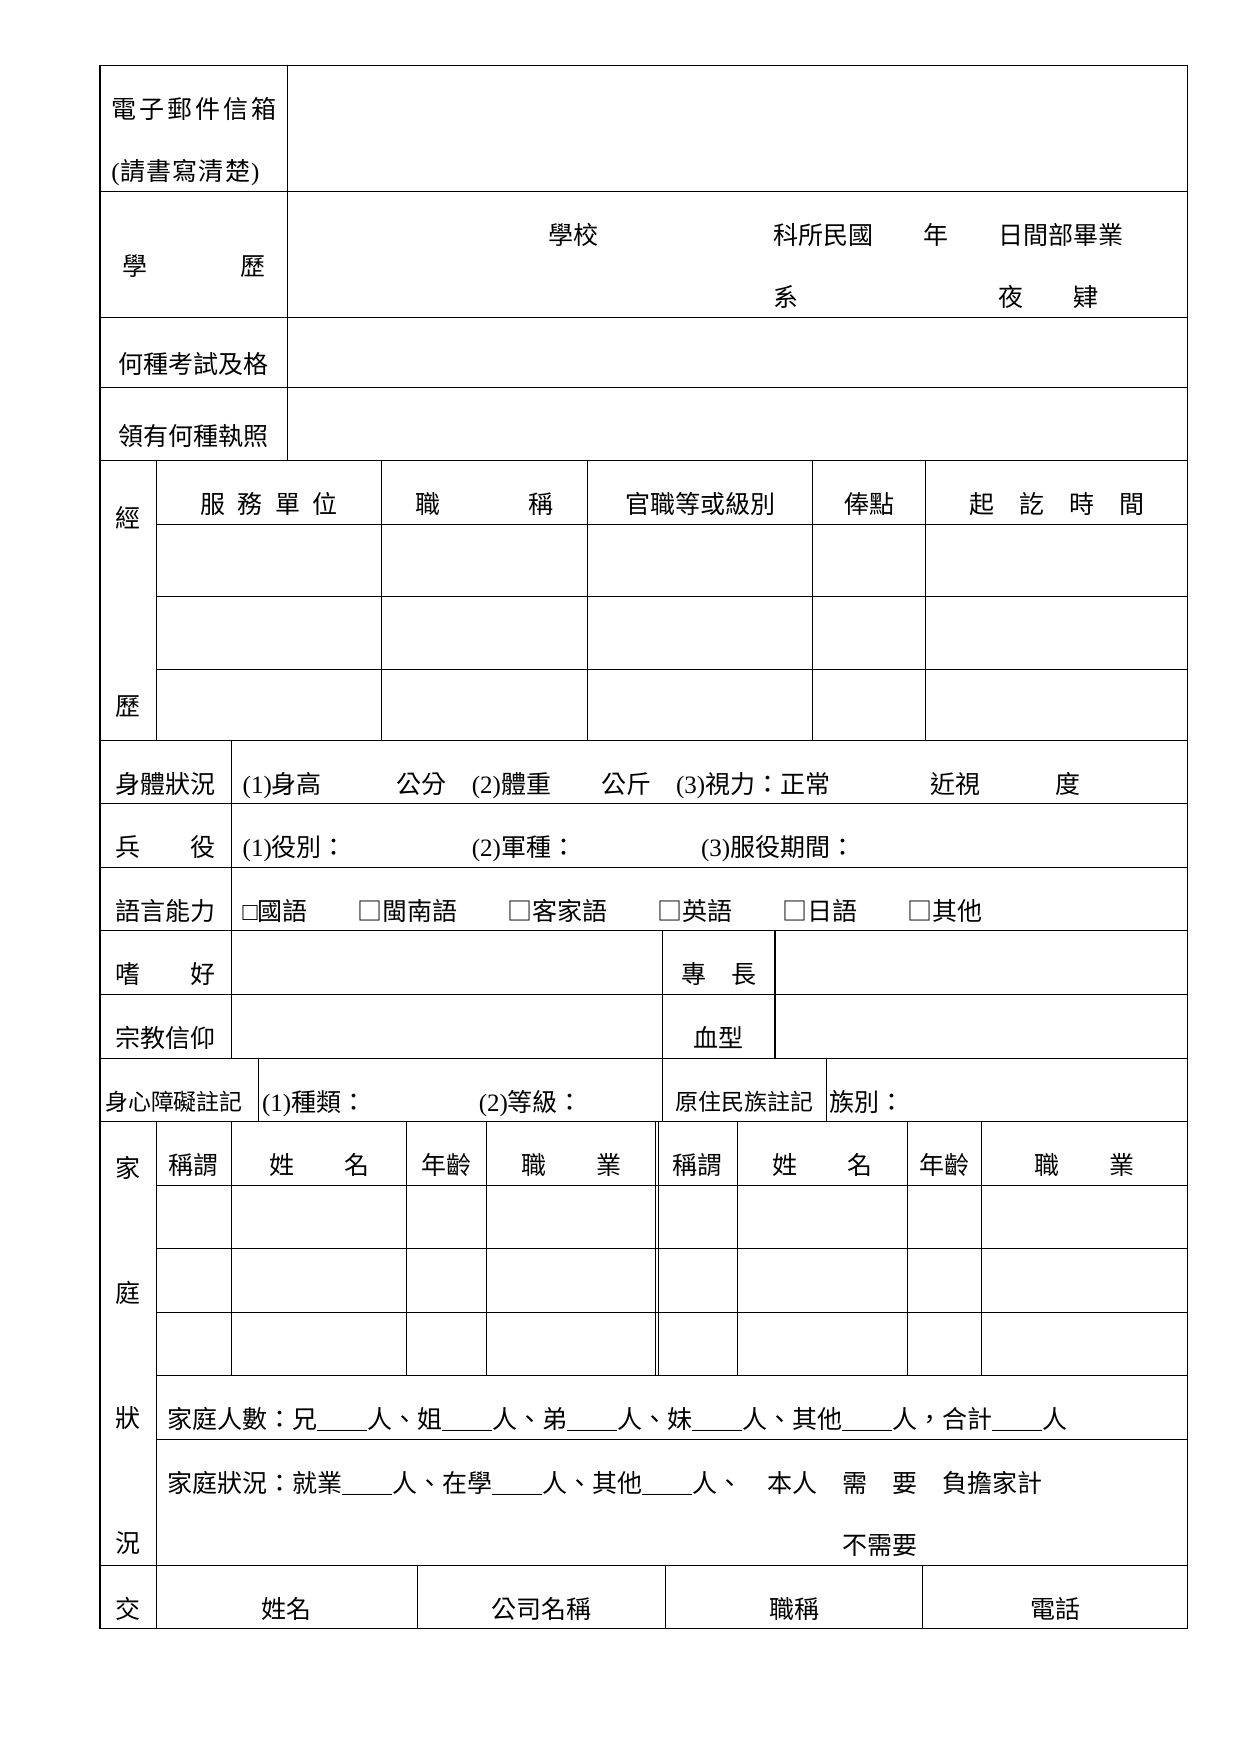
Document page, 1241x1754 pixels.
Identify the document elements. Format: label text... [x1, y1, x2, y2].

table_cell [908, 1313, 981, 1375]
table_cell 家 庭 狀 況 [101, 1122, 156, 1565]
table_cell 年齡 [407, 1122, 486, 1184]
table_cell (1)役別： (2)軍種： (3)服役期間： [232, 804, 1187, 867]
table_cell [982, 1186, 1187, 1248]
table_cell 年齡 [908, 1122, 981, 1184]
table_cell [813, 597, 925, 669]
table_cell 職 稱 [382, 461, 587, 524]
table_cell 姓名 [157, 1566, 417, 1628]
table_cell [926, 525, 1187, 596]
table_cell 原住民族註記 [663, 1059, 826, 1121]
table_cell [157, 597, 381, 669]
table_cell 交 [101, 1566, 156, 1628]
table_cell 職稱 [666, 1566, 922, 1628]
table_cell 服 務 單 位 [157, 461, 381, 524]
table_cell 俸點 [813, 461, 925, 524]
table_cell [738, 1249, 907, 1312]
table_cell [157, 1313, 231, 1375]
table_cell 公司名稱 [418, 1566, 665, 1628]
table_cell [382, 670, 587, 740]
table_cell [738, 1186, 907, 1248]
table_cell 電子郵件信箱(請書寫清楚) [101, 66, 287, 191]
table_cell [588, 525, 812, 596]
table_cell [157, 670, 381, 740]
table_cell [982, 1249, 1187, 1312]
table_cell [908, 1249, 981, 1312]
table_cell 職 業 [487, 1122, 655, 1184]
table_cell [407, 1186, 486, 1248]
table_cell 電話 [923, 1566, 1187, 1628]
table_cell [157, 1249, 231, 1312]
table_cell [157, 1186, 231, 1248]
table_cell [232, 995, 662, 1057]
table_cell [659, 1313, 737, 1375]
table_cell 專 長 [663, 931, 774, 994]
table_cell 稱謂 [157, 1122, 231, 1184]
table_cell 語言能力 [101, 868, 231, 930]
table_cell [382, 597, 587, 669]
table_cell 家庭狀況：就業＿＿人、在學＿＿人、其他＿＿人、 本人 需 要 負擔家計 不需要 [157, 1440, 1187, 1565]
table_cell □國語 □閩南語 □客家語 □英語 □日語 □其他 [232, 868, 1187, 930]
table_cell [659, 1249, 737, 1312]
table_cell [776, 931, 1187, 994]
table_cell [288, 388, 1187, 460]
table_cell 學校 科所民國 年 日間部畢業 系 夜 肄 [288, 192, 1187, 317]
table_cell 家庭人數：兄＿＿人、姐＿＿人、弟＿＿人、妹＿＿人、其他＿＿人，合計＿＿人 [157, 1376, 1187, 1439]
table_cell (1)種類： (2)等級： [259, 1059, 662, 1121]
table_cell [487, 1249, 655, 1312]
table_cell [407, 1313, 486, 1375]
table_cell 起 訖 時 間 [926, 461, 1187, 524]
table_cell [776, 995, 1187, 1057]
table_cell [382, 525, 587, 596]
table_cell 官職等或級別 [588, 461, 812, 524]
table_cell 學 歷 [101, 192, 287, 317]
table_cell [487, 1186, 655, 1248]
table_cell 何種考試及格 [101, 318, 287, 387]
table_cell 姓 名 [232, 1122, 406, 1184]
table_cell [232, 1186, 406, 1248]
table_cell [232, 931, 662, 994]
table_cell (1)身高 公分 (2)體重 公斤 (3)視力：正常 近視 度 [232, 741, 1187, 803]
table_cell 職 業 [982, 1122, 1187, 1184]
table_cell 宗教信仰 [101, 995, 231, 1057]
table_cell [407, 1249, 486, 1312]
table_cell [813, 525, 925, 596]
table_cell [288, 318, 1187, 387]
table_cell [926, 597, 1187, 669]
table_cell [232, 1313, 406, 1375]
table_cell [659, 1186, 737, 1248]
table_cell [487, 1313, 655, 1375]
table_cell 姓 名 [738, 1122, 907, 1184]
table_cell 血型 [663, 995, 774, 1057]
table_cell 稱謂 [659, 1122, 737, 1184]
table_cell 經 歷 [101, 461, 156, 740]
table_cell [926, 670, 1187, 740]
table_cell [908, 1186, 981, 1248]
table_cell [588, 670, 812, 740]
table_cell 身體狀況 [101, 741, 231, 803]
table_cell 族別： [827, 1059, 1187, 1121]
table_cell [232, 1249, 406, 1312]
table_cell [813, 670, 925, 740]
table_cell [738, 1313, 907, 1375]
table_cell [288, 66, 1187, 191]
table_cell 身心障礙註記 [101, 1059, 258, 1121]
table_cell 嗜 好 [101, 931, 231, 994]
table_cell [157, 525, 381, 596]
table_cell [588, 597, 812, 669]
table_cell 兵 役 [101, 804, 231, 867]
table_cell 領有何種執照 [101, 388, 287, 460]
table_cell [982, 1313, 1187, 1375]
